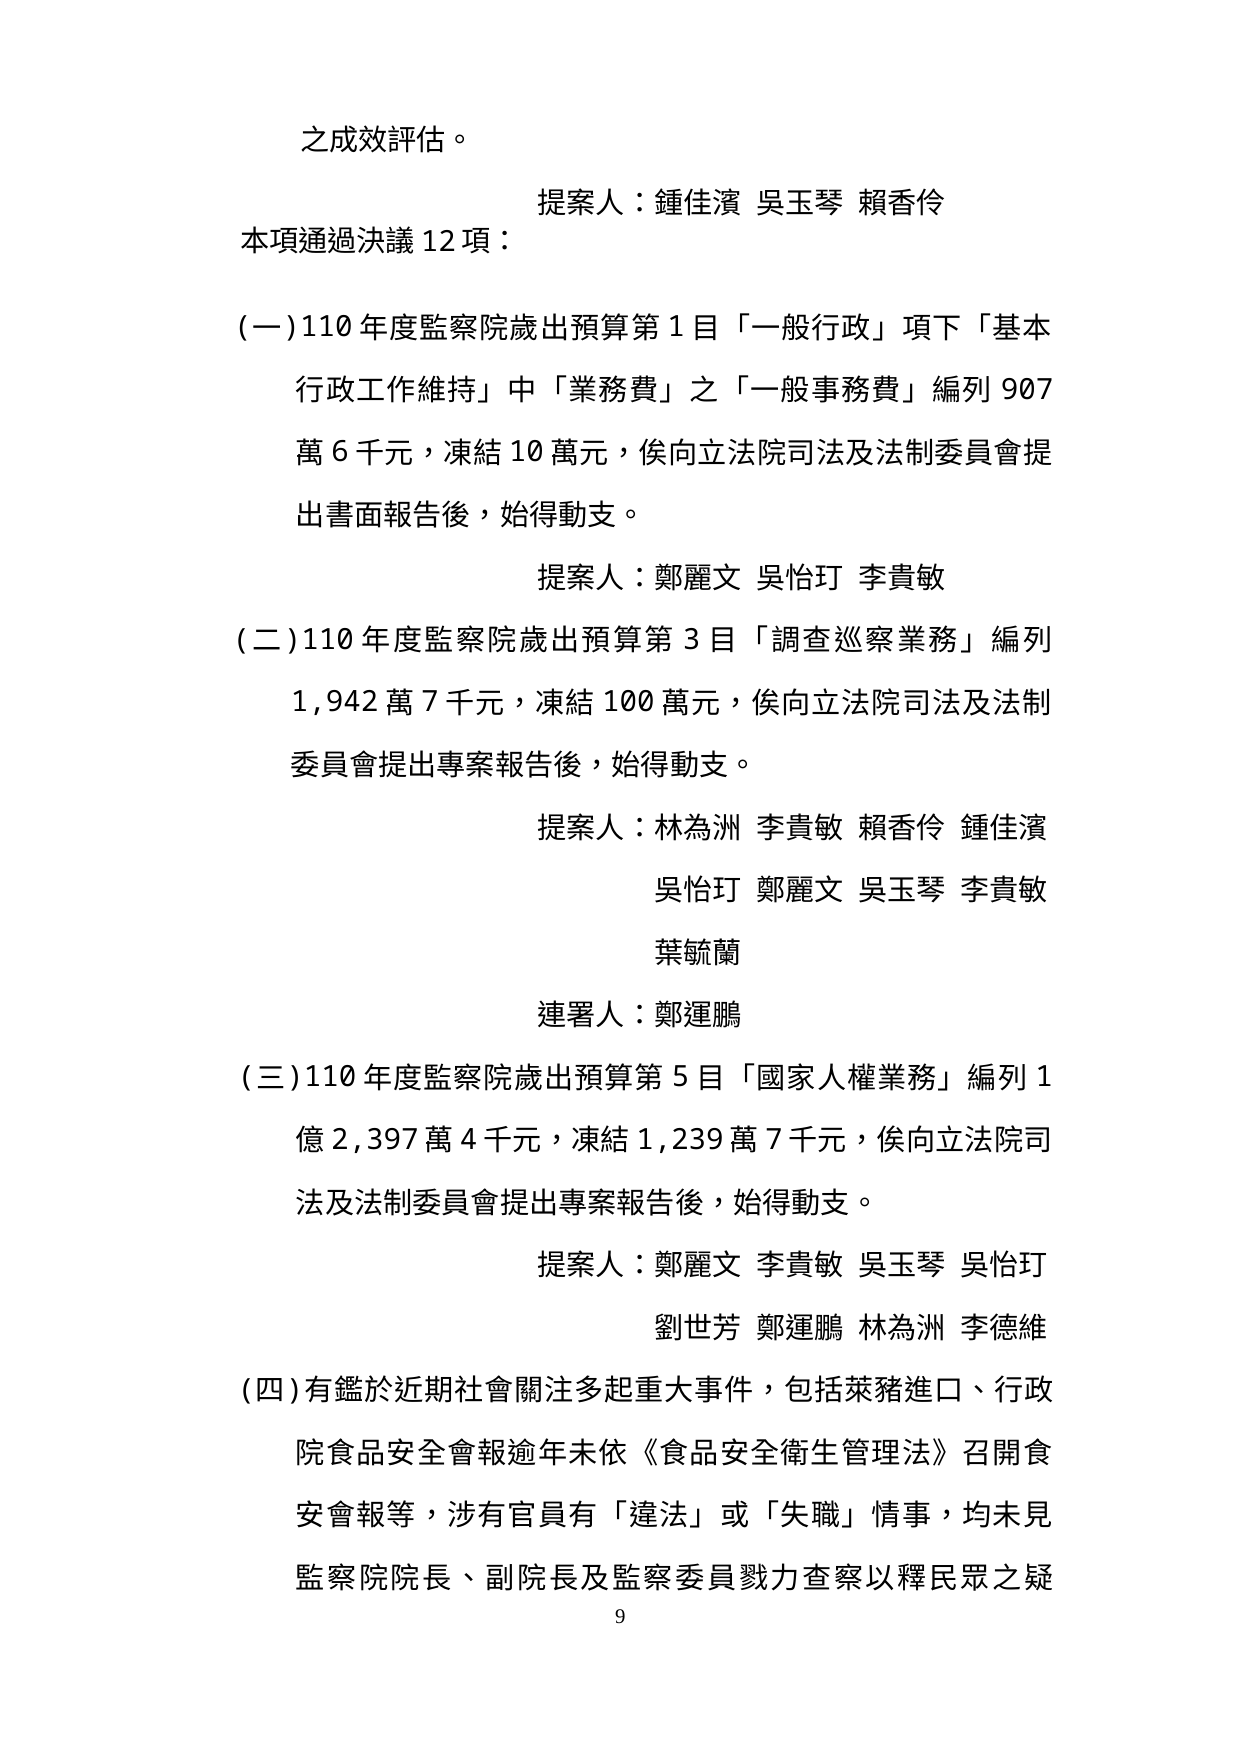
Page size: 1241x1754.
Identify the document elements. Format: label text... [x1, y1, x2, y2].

text 提案人：鄭麗文 李貴敏 吳玉琴 吳怡玎 [537, 1221, 1053, 1284]
text 劉世芳 鄭運鵬 林為洲 李德維 [654, 1284, 1053, 1346]
text 吳怡玎 鄭麗文 吳玉琴 李貴敏 [654, 846, 1053, 909]
text 本項通過決議12項： [187, 221, 1053, 259]
text (一)110年度監察院歲出預算第1目「一般行政」項下「基本行政工作維持」中「業務費」之「一般事務費」編列907萬6千元，凍結10萬元，俟向立法院司法及法制委員會提出書面報告後，始得動支。 [234, 284, 1053, 534]
text 葉毓蘭 [654, 909, 1053, 971]
text 提案人：鍾佳濱 吳玉琴 賴香伶 [537, 159, 1053, 221]
text 提案人：鄭麗文 吳怡玎 李貴敏 [537, 534, 1053, 596]
text (三)110年度監察院歲出預算第5目「國家人權業務」編列1億2,397萬4千元，凍結1,239萬7千元，俟向立法院司法及法制委員會提出專案報告後，始得動支。 [237, 1034, 1053, 1221]
text 之成效評估。 [300, 96, 1053, 159]
text (四)有鑑於近期社會關注多起重大事件，包括萊豬進口、行政院食品安全會報逾年未依《食品安全衛生管理法》召開食安會報等，涉有官員有「違法」或「失職」情事，均未見監察院院長、副院長及監察委員戮力查察以釋民眾之疑 [237, 1346, 1053, 1596]
text (二)110年度監察院歲出預算第3目「調查巡察業務」編列1,942萬7千元，凍結100萬元，俟向立法院司法及法制委員會提出專案報告後，始得動支。 [232, 596, 1053, 784]
text 連署人：鄭運鵬 [537, 971, 1053, 1034]
text 提案人：林為洲 李貴敏 賴香伶 鍾佳濱 [537, 784, 1053, 846]
